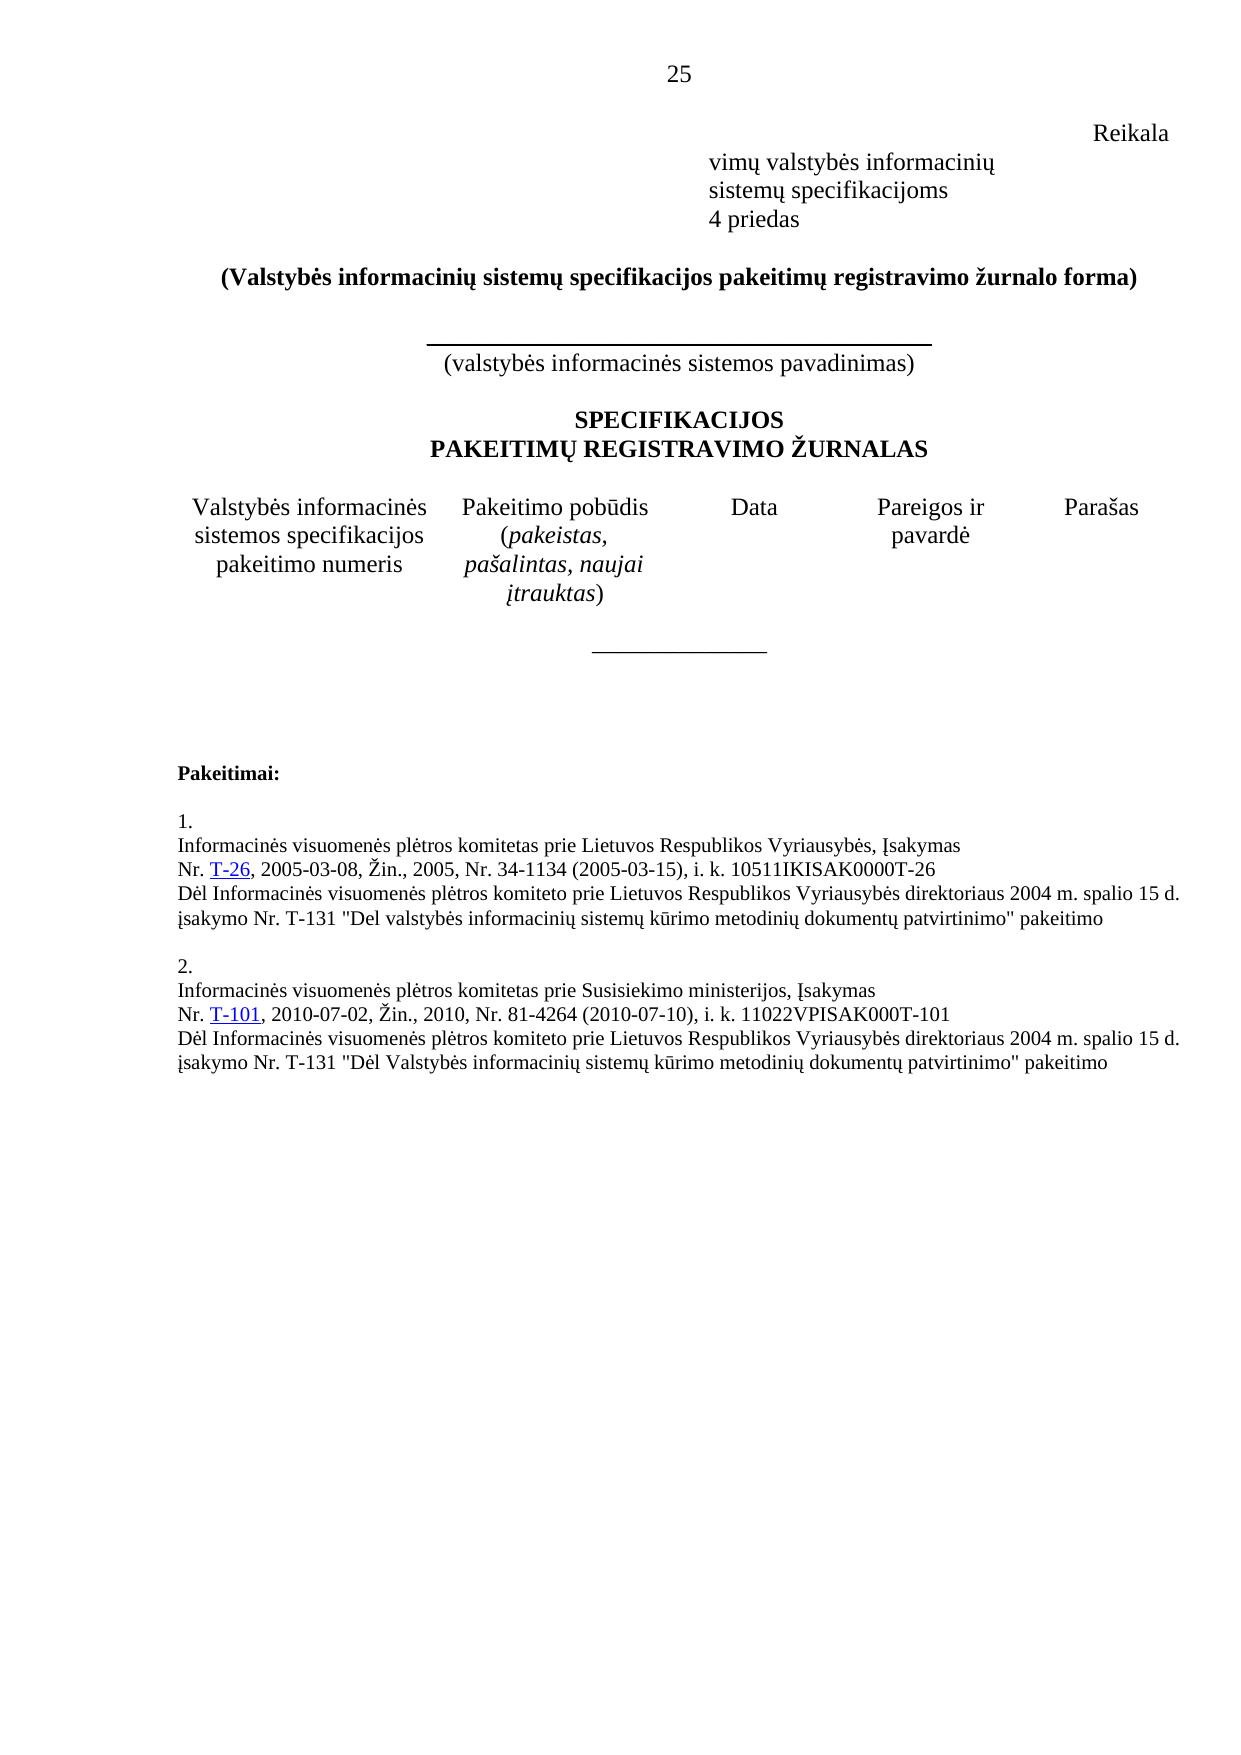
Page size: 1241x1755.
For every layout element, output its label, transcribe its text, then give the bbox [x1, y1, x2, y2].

text Informacinės visuomenės plėtros komitetas prie Lietuvos Respublikos Vyriausybės, Įsakymas [177, 833, 1181, 857]
text Dėl Informacinės visuomenės plėtros komiteto prie Lietuvos Respublikos Vyriausybės direktoriaus 2004 m. spalio 15 d. įsakymo Nr. T-131 "Dėl Valstybės informacinių sistemų kūrimo metodinių dokumentų patvirtinimo" pakeitimo [177, 1026, 1181, 1074]
text Nr. T-101, 2010-07-02, Žin., 2010, Nr. 81-4264 (2010-07-10), i. k. 11022VPISAK000T-101 [177, 1002, 1181, 1026]
text Pakeitimai: [177, 761, 1181, 785]
text 1. [177, 809, 1181, 833]
text Dėl Informacinės visuomenės plėtros komiteto prie Lietuvos Respublikos Vyriausybės direktoriaus 2004 m. spalio 15 d. įsakymo Nr. T-131 "Del valstybės informacinių sistemų kūrimo metodinių dokumentų patvirtinimo" pakeitimo [177, 881, 1181, 929]
text 2. [177, 953, 1181, 978]
table_header Parašas [1022, 492, 1181, 627]
text (valstybės informacinės sistemos pavadinimas) [177, 348, 1181, 377]
text ______________ [177, 627, 1181, 655]
table_header Valstybės informacinės sistemos specifikacijos pakeitimo numeris [177, 492, 441, 627]
text 4 priedas [177, 204, 1181, 233]
table_header Pakeitimo pobūdis (pakeistas, pašalintas, naujai įtrauktas) [441, 492, 669, 627]
table_header Data [669, 492, 839, 627]
text Reikalavimų valstybės informacinių [709, 118, 1181, 176]
text (Valstybės informacinių sistemų specifikacijos pakeitimų registravimo žurnalo forma) [177, 262, 1181, 291]
text sistemų specifikacijoms [177, 176, 1181, 204]
text Informacinės visuomenės plėtros komitetas prie Susisiekimo ministerijos, Įsakymas [177, 978, 1181, 1002]
text SPECIFIKACIJOS [177, 406, 1181, 434]
text Nr. T-26, 2005-03-08, Žin., 2005, Nr. 34-1134 (2005-03-15), i. k. 10511IKISAK0000T-26 [177, 857, 1181, 881]
text PAKEITIMŲ REGISTRAVIMO ŽURNALAS [177, 434, 1181, 463]
table_header Pareigos ir pavardė [840, 492, 1022, 627]
